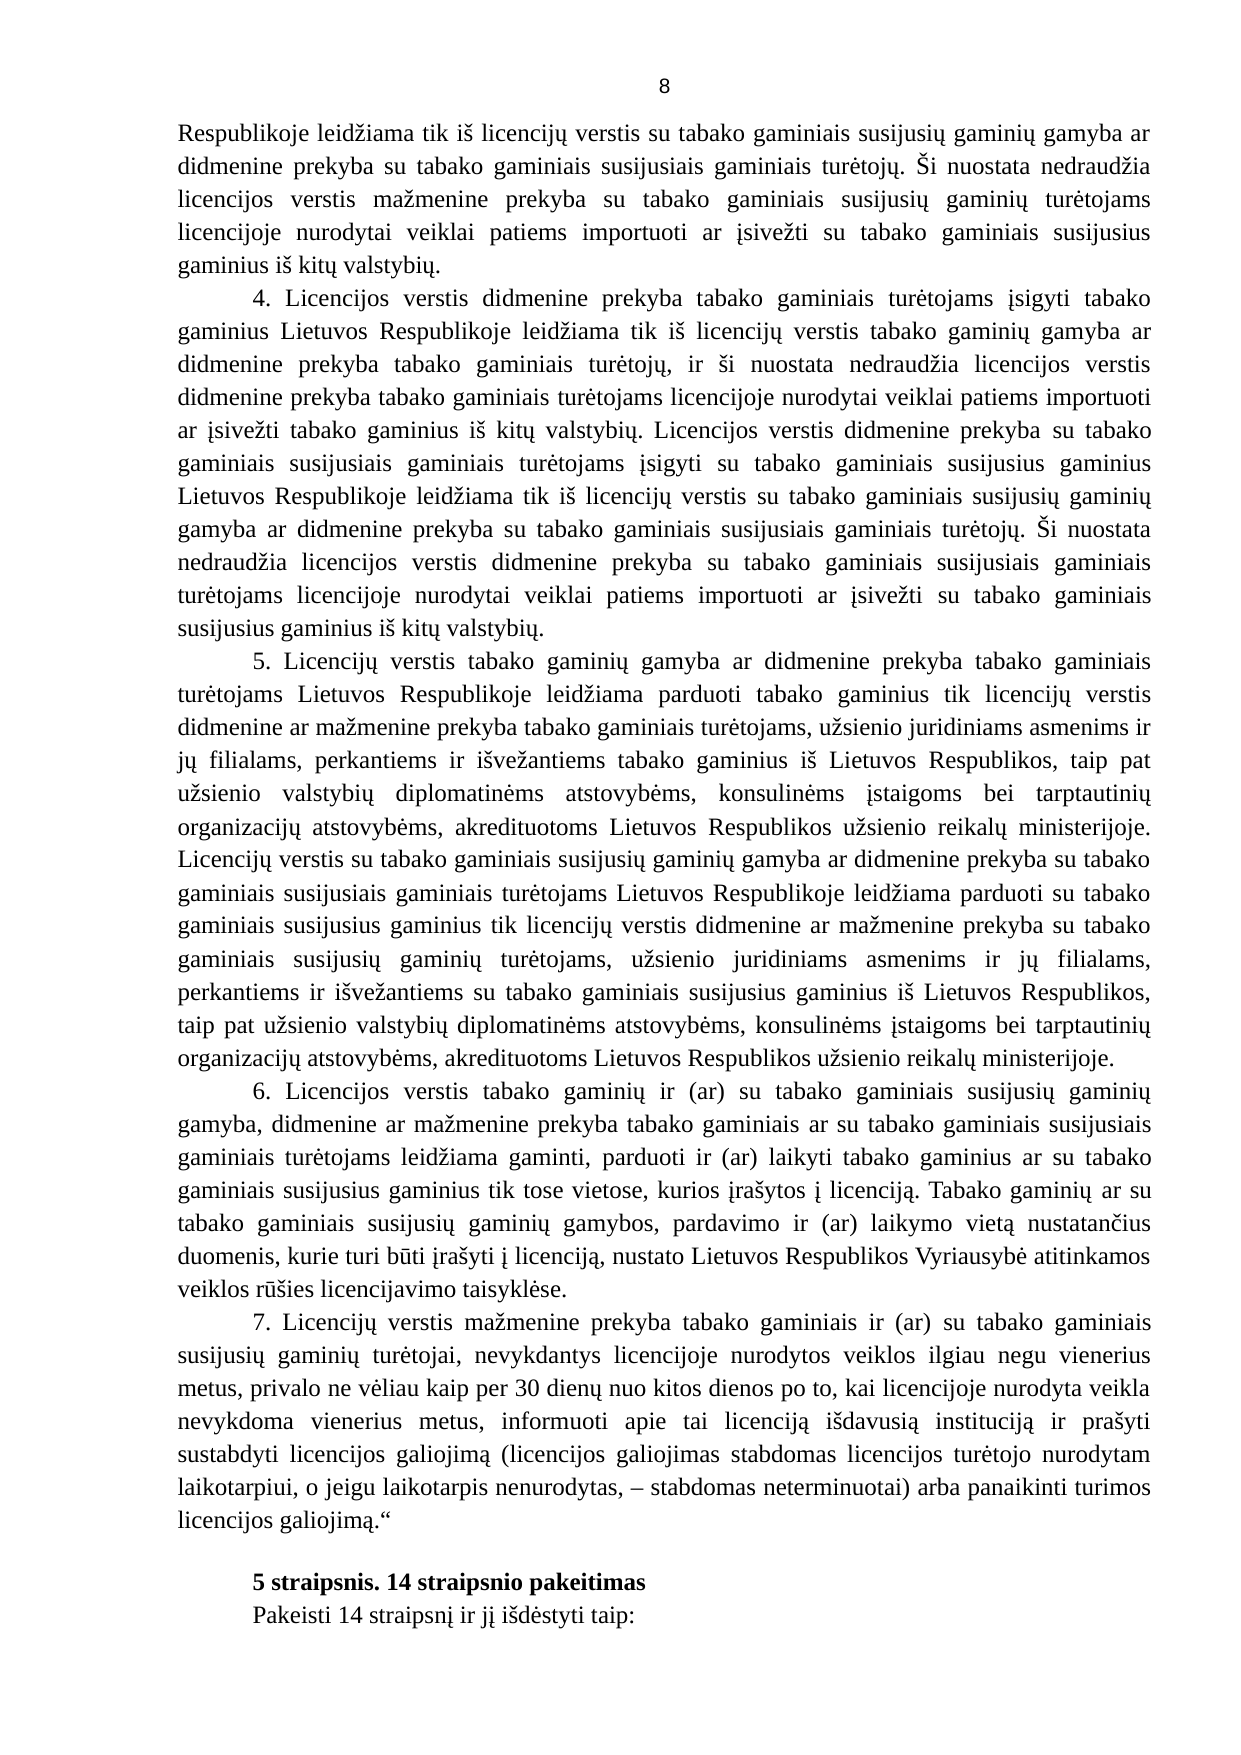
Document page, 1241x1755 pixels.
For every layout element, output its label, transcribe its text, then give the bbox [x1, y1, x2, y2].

text Pakeisti 14 straipsnį ir jį išdėstyti taip: [177, 1600, 1152, 1628]
text Respublikoje leidžiama tik iš licencijų verstis su tabako gaminiais susijusių gaminių gamyba ar didmenine prekyba su tabako gaminiais susijusiais gaminiais turėtojų. Ši nuostata nedraudžia licencijos verstis mažmenine prekyba su tabako gaminiais susijusių gaminių turėtojams licencijoje nurodytai veiklai patiems importuoti ar įsivežti su tabako gaminiais susijusius gaminius iš kitų valstybių. [177, 118, 1152, 279]
text 5 straipsnis. 14 straipsnio pakeitimas [177, 1567, 1152, 1596]
text 5. Licencijų verstis tabako gaminių gamyba ar didmenine prekyba tabako gaminiais turėtojams Lietuvos Respublikoje leidžiama parduoti tabako gaminius tik licencijų verstis didmenine ar mažmenine prekyba tabako gaminiais turėtojams, užsienio juridiniams asmenims ir jų filialams, perkantiems ir išvežantiems tabako gaminius iš Lietuvos Respublikos, taip pat užsienio valstybių diplomatinėms atstovybėms, konsulinėms įstaigoms bei tarptautinių organizacijų atstovybėms, akredituotoms Lietuvos Respublikos užsienio reikalų ministerijoje. Licencijų verstis su tabako gaminiais susijusių gaminių gamyba ar didmenine prekyba su tabako gaminiais susijusiais gaminiais turėtojams Lietuvos Respublikoje leidžiama parduoti su tabako gaminiais susijusius gaminius tik licencijų verstis didmenine ar mažmenine prekyba su tabako gaminiais susijusių gaminių turėtojams, užsienio juridiniams asmenims ir jų filialams, perkantiems ir išvežantiems su tabako gaminiais susijusius gaminius iš Lietuvos Respublikos, taip pat užsienio valstybių diplomatinėms atstovybėms, konsulinėms įstaigoms bei tarptautinių organizacijų atstovybėms, akredituotoms Lietuvos Respublikos užsienio reikalų ministerijoje. [177, 646, 1152, 1071]
text 7. Licencijų verstis mažmenine prekyba tabako gaminiais ir (ar) su tabako gaminiais susijusių gaminių turėtojai, nevykdantys licencijoje nurodytos veiklos ilgiau negu vienerius metus, privalo ne vėliau kaip per 30 dienų nuo kitos dienos po to, kai licencijoje nurodyta veikla nevykdoma vienerius metus, informuoti apie tai licenciją išdavusią instituciją ir prašyti sustabdyti licencijos galiojimą (licencijos galiojimas stabdomas licencijos turėtojo nurodytam laikotarpiui, o jeigu laikotarpis nenurodytas, – stabdomas neterminuotai) arba panaikinti turimos licencijos galiojimą.“ [177, 1307, 1152, 1534]
text 6. Licencijos verstis tabako gaminių ir (ar) su tabako gaminiais susijusių gaminių gamyba, didmenine ar mažmenine prekyba tabako gaminiais ar su tabako gaminiais susijusiais gaminiais turėtojams leidžiama gaminti, parduoti ir (ar) laikyti tabako gaminius ar su tabako gaminiais susijusius gaminius tik tose vietose, kurios įrašytos į licenciją. Tabako gaminių ar su tabako gaminiais susijusių gaminių gamybos, pardavimo ir (ar) laikymo vietą nustatančius duomenis, kurie turi būti įrašyti į licenciją, nustato Lietuvos Respublikos Vyriausybė atitinkamos veiklos rūšies licencijavimo taisyklėse. [177, 1076, 1152, 1303]
text 4. Licencijos verstis didmenine prekyba tabako gaminiais turėtojams įsigyti tabako gaminius Lietuvos Respublikoje leidžiama tik iš licencijų verstis tabako gaminių gamyba ar didmenine prekyba tabako gaminiais turėtojų, ir ši nuostata nedraudžia licencijos verstis didmenine prekyba tabako gaminiais turėtojams licencijoje nurodytai veiklai patiems importuoti ar įsivežti tabako gaminius iš kitų valstybių. Licencijos verstis didmenine prekyba su tabako gaminiais susijusiais gaminiais turėtojams įsigyti su tabako gaminiais susijusius gaminius Lietuvos Respublikoje leidžiama tik iš licencijų verstis su tabako gaminiais susijusių gaminių gamyba ar didmenine prekyba su tabako gaminiais susijusiais gaminiais turėtojų. Ši nuostata nedraudžia licencijos verstis didmenine prekyba su tabako gaminiais susijusiais gaminiais turėtojams licencijoje nurodytai veiklai patiems importuoti ar įsivežti su tabako gaminiais susijusius gaminius iš kitų valstybių. [177, 283, 1152, 642]
